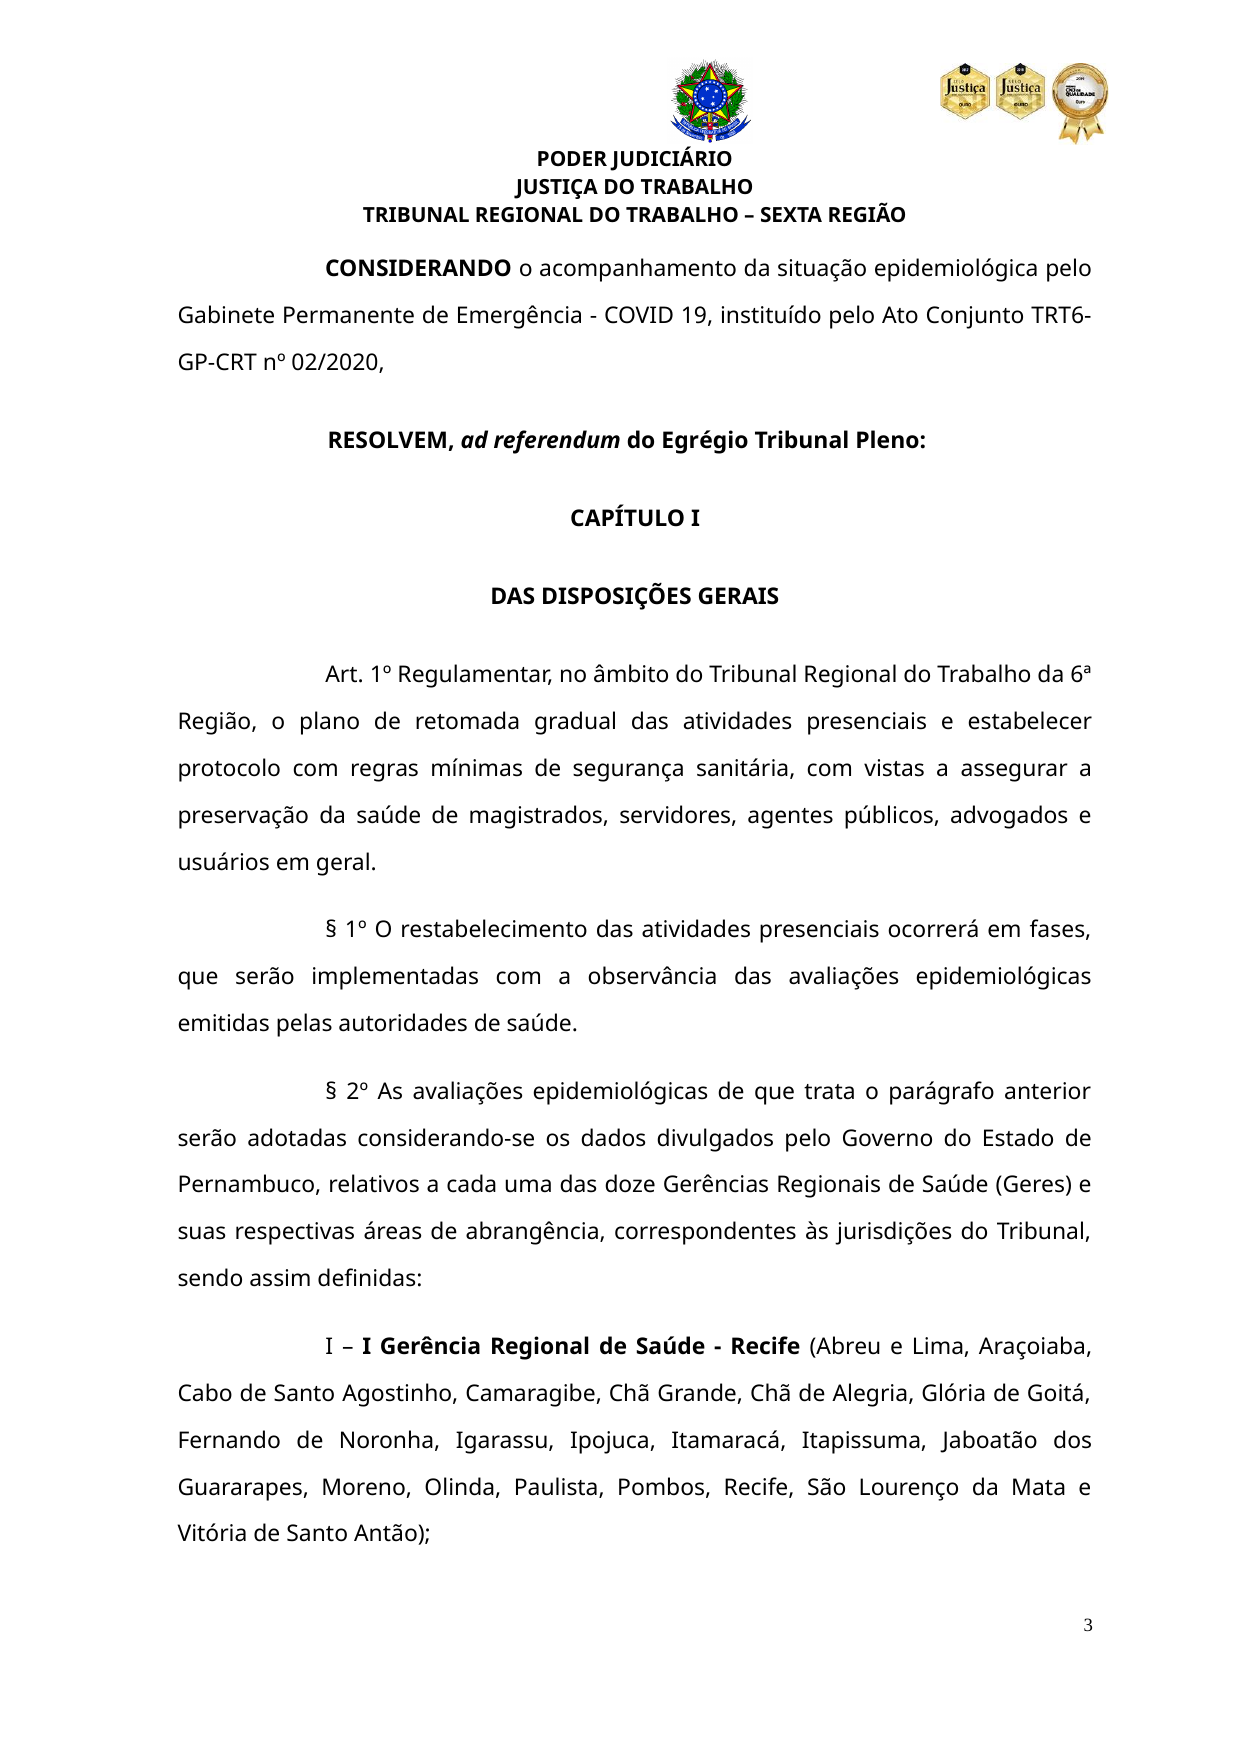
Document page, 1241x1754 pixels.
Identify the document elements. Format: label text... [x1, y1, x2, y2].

text DAS DISPOSIÇÕES GERAIS [177, 580, 1092, 611]
text CAPÍTULO I [177, 502, 1092, 533]
text § 1º O restabelecimento das atividades presenciais ocorrerá em fases, que serão implementadas com a observância das avaliações epidemiológicas emitidas pelas autoridades de saúde. [177, 913, 1092, 1038]
text I – I Gerência Regional de Saúde - Recife (Abreu e Lima, Araçoiaba, Cabo de Santo Agostinho, Camaragibe, Chã Grande, Chã de Alegria, Glória de Goitá, Fernando de Noronha, Igarassu, Ipojuca, Itamaracá, Itapissuma, Jaboatão dos Guararapes, Moreno, Olinda, Paulista, Pombos, Recife, São Lourenço da Mata e Vitória de Santo Antão); [177, 1330, 1092, 1549]
text RESOLVEM, ad referendum do Egrégio Tribunal Pleno: [177, 424, 1092, 455]
picture [666, 57, 753, 144]
text CONSIDERANDO o acompanhamento da situação epidemiológica pelo Gabinete Permanente de Emergência - COVID 19, instituído pelo Ato Conjunto TRT6-GP-CRT nº 02/2020, [177, 252, 1092, 377]
text § 2º As avaliações epidemiológicas de que trata o parágrafo anterior serão adotadas considerando-se os dados divulgados pelo Governo do Estado de Pernambuco, relativos a cada uma das doze Gerências Regionais de Saúde (Geres) e suas respectivas áreas de abrangência, correspondentes às jurisdições do Tribunal, sendo assim definidas: [177, 1075, 1092, 1293]
text Art. 1º Regulamentar, no âmbito do Tribunal Regional do Trabalho da 6ª Região, o plano de retomada gradual das atividades presenciais e estabelecer protocolo com regras mínimas de segurança sanitária, com vistas a assegurar a preservação da saúde de magistrados, servidores, agentes públicos, advogados e usuários em geral. [177, 658, 1092, 877]
picture [940, 63, 1109, 145]
